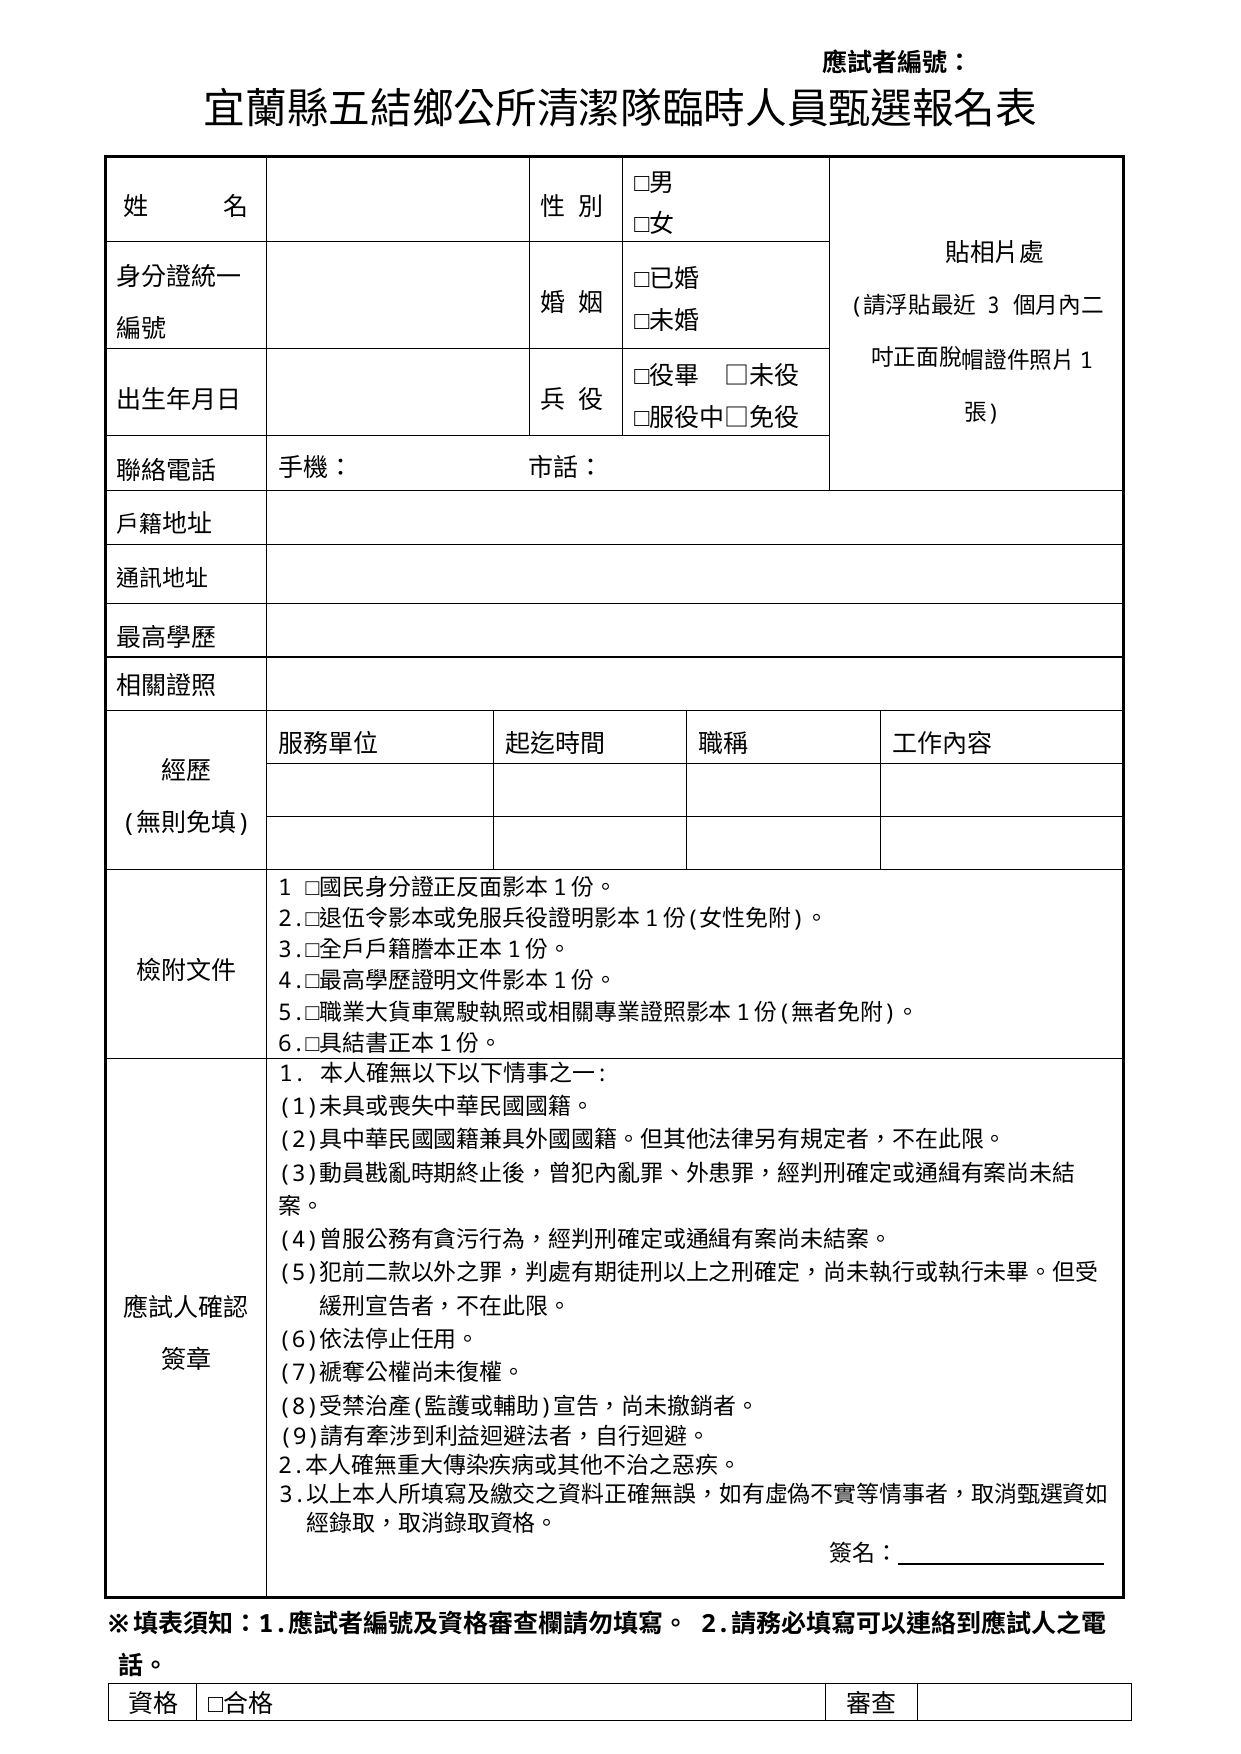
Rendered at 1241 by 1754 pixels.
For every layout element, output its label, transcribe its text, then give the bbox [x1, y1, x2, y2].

table_header 審查 [826, 1684, 917, 1720]
table_cell 婚 姻 [530, 242, 622, 348]
table_header □男 □女 [623, 158, 829, 241]
table_cell 聯絡電話 [107, 436, 266, 490]
table_cell [881, 817, 1122, 869]
table_cell [267, 817, 493, 869]
table_cell 手機： 市話： [267, 436, 829, 490]
table_cell 身分證統一 編號 [107, 242, 266, 348]
table_cell 工作內容 [881, 711, 1122, 763]
table_cell 戶籍地址 [107, 491, 266, 544]
table_cell [687, 764, 880, 816]
table_cell □役畢 □未役 □服役中□免役 [623, 349, 829, 435]
table_cell 檢附文件 [107, 870, 266, 1057]
table_cell 出生年月日 [107, 349, 266, 435]
table_cell 兵 役 [530, 349, 622, 435]
table_cell [267, 491, 1122, 544]
table_cell [267, 764, 493, 816]
table_cell 起迄時間 [494, 711, 686, 763]
table_cell 1. 本人確無以下以下情事之一: (1)未具或喪失中華民國國籍。 (2)具中華民國國籍兼具外國國籍。但其他法律另有規定者，不在此限。 (3)動員戡亂時期終止後，曾犯內亂罪、外患罪，經判刑確定或通緝有案尚未結案。 (4)曾服公務有貪污行為，經判刑確定或通緝有案尚未結案。 (5)犯前二款以外之罪，判處有期徒刑以上之刑確定，尚未執行或執行未畢。但受 緩刑宣告者，不在此限。 (6)依法停止任用。 (7)褫奪公權尚未復權。 (8)受禁治產(監護或輔助)宣告，尚未撤銷者。 (9)請有牽涉到利益迴避法者，自行迴避。 2.本人確無重大傳染疾病或其他不治之惡疾。 3.以上本人所填寫及繳交之資料正確無誤，如有虛偽不實等情事者，取消甄選資如 經錄取，取消錄取資格。 簽名： [267, 1059, 1122, 1596]
table_cell 最高學歷 [107, 604, 266, 656]
table_cell [267, 545, 1122, 603]
table_header 資格 [109, 1684, 196, 1720]
text 應試者編號： [118, 29, 1047, 82]
table_cell 通訊地址 [107, 545, 266, 603]
table_cell [494, 764, 686, 816]
table_cell [687, 817, 880, 869]
table_cell [267, 658, 1122, 709]
table_cell [881, 764, 1122, 816]
table_cell [494, 817, 686, 869]
table_header 貼相片處 (請浮貼最近 3 個月內二吋正面脫帽證件照片1張) [830, 158, 1122, 490]
table_header 姓 名 [107, 158, 266, 241]
table_cell 職稱 [687, 711, 880, 763]
table_header 性 別 [530, 158, 622, 241]
table_cell 1 □國民身分證正反面影本1份。 2.□退伍令影本或免服兵役證明影本1份(女性免附)。 3.□全戶戶籍謄本正本1份。 4.□最高學歷證明文件影本1份。 5.□職業大貨車駕駛執照或相關專業證照影本1份(無者免附)。 6.□具結書正本1份。 [267, 870, 1122, 1057]
table_cell 經歷 (無則免填) [107, 711, 266, 869]
table_cell 服務單位 [267, 711, 493, 763]
text ※填表須知：1.應試者編號及資格審查欄請勿填寫。 2.請務必填寫可以連絡到應試人之電話。 [103, 1599, 1122, 1682]
table_header □合格 [197, 1684, 825, 1720]
table_header [267, 158, 529, 241]
table_cell 應試人確認簽章 [107, 1059, 266, 1596]
table_cell 相關證照 [107, 658, 266, 709]
table_cell [267, 349, 529, 435]
table_cell □已婚 □未婚 [623, 242, 829, 348]
table_cell [267, 604, 1122, 656]
table_header [918, 1684, 1131, 1720]
table_cell [267, 242, 529, 348]
text 宜蘭縣五結鄉公所清潔隊臨時人員甄選報名表 [118, 82, 1122, 134]
